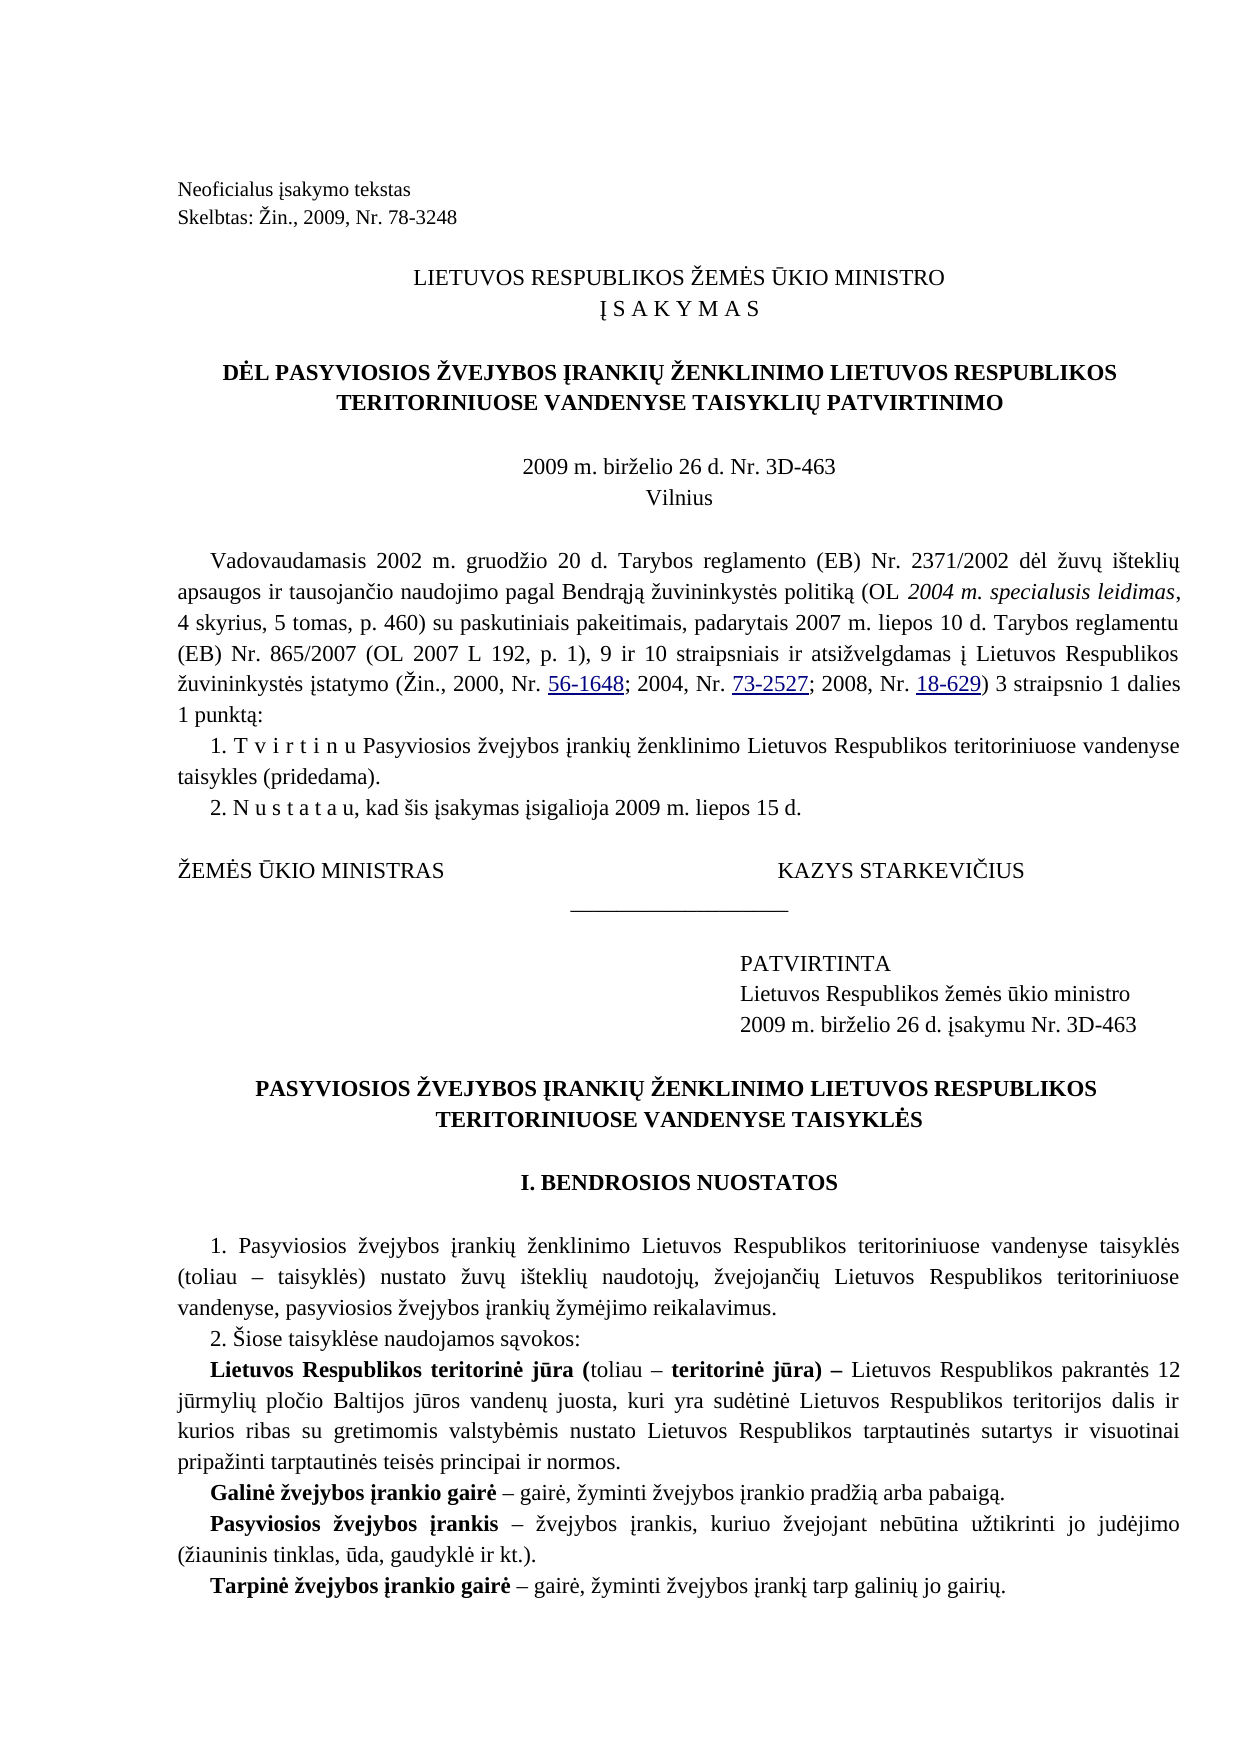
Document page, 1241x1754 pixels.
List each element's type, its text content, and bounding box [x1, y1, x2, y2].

text Neoficialus įsakymo tekstas [177, 177, 1181, 201]
text LIETUVOS RESPUBLIKOS ŽEMĖS ŪKIO MINISTRO [177, 264, 1181, 291]
text DĖL PASYVIOSIOS ŽVEJYBOS ĮRANKIŲ ŽENKLINIMO LIETUVOS RESPUBLIKOS TERITORINIUOSE VANDENYSE TAISYKLIŲ PATVIRTINIMO [158, 358, 1181, 416]
text Tarpinė žvejybos įrankio gairė – gairė, žyminti žvejybos įrankį tarp galinių jo gairių. [177, 1572, 1181, 1598]
text 1. Pasyviosios žvejybos įrankių ženklinimo Lietuvos Respublikos teritoriniuose vandenyse taisyklės (toliau – taisyklės) nustato žuvų išteklių naudotojų, žvejojančių Lietuvos Respublikos teritoriniuose vandenyse, pasyviosios žvejybos įrankių žymėjimo reikalavimus. [177, 1232, 1181, 1321]
text Žemės ūkio ministras Kazys Starkevičius [177, 857, 1181, 883]
text 2. N u s t a t a u, kad šis įsakymas įsigalioja 2009 m. liepos 15 d. [177, 794, 1181, 820]
text TERITORINIUOSE VANDENYSE TAISYKLĖS [177, 1106, 1181, 1132]
text Lietuvos Respublikos žemės ūkio ministro [740, 981, 1181, 1007]
text Galinė žvejybos įrankio gairė – gairė, žyminti žvejybos įrankio pradžią arba pabaigą. [177, 1479, 1181, 1506]
text 2009 m. birželio 26 d. Nr. 3D-463 [177, 453, 1181, 479]
text Lietuvos Respublikos teritorinė jūra (toliau – teritorinė jūra) – Lietuvos Respublikos pakrantės 12 jūrmylių pločio Baltijos jūros vandenų juosta, kuri yra sudėtinė Lietuvos Respublikos teritorijos dalis ir kurios ribas su gretimomis valstybėmis nustato Lietuvos Respublikos tarptautinės sutartys ir visuotinai pripažinti tarptautinės teisės principai ir normos. [177, 1356, 1181, 1475]
text 2009 m. birželio 26 d. įsakymu Nr. 3D-463 [740, 1011, 1181, 1038]
text PATVIRTINTA [740, 950, 1181, 976]
text 1. T v i r t i n u Pasyviosios žvejybos įrankių ženklinimo Lietuvos Respublikos teritoriniuose vandenyse taisykles (pridedama). [177, 732, 1181, 789]
text Vadovaudamasis 2002 m. gruodžio 20 d. Tarybos reglamento (EB) Nr. 2371/2002 dėl žuvų išteklių apsaugos ir tausojančio naudojimo pagal Bendrąją žuvininkystės politiką (OL 2004 m. specialusis leidimas, 4 skyrius, 5 tomas, p. 460) su paskutiniais pakeitimais, padarytais 2007 m. liepos 10 d. Tarybos reglamentu (EB) Nr. 865/2007 (OL 2007 L 192, p. 1), 9 ir 10 straipsniais ir atsižvelgdamas į Lietuvos Respublikos žuvininkystės įstatymo (Žin., 2000, Nr. 56-1648; 2004, Nr. 73-2527; 2008, Nr. 18-629) 3 straipsnio 1 dalies 1 punktą: [177, 547, 1181, 728]
text I. BENDROSIOS NUOSTATOS [177, 1169, 1181, 1195]
text ___________________ [177, 888, 1181, 914]
text Į S A K Y M A S [177, 295, 1181, 321]
text 2. Šiose taisyklėse naudojamos sąvokos: [177, 1325, 1181, 1351]
text Pasyviosios žvejybos įrankis – žvejybos įrankis, kuriuo žvejojant nebūtina užtikrinti jo judėjimo (žiauninis tinklas, ūda, gaudyklė ir kt.). [177, 1510, 1181, 1567]
text Vilnius [177, 484, 1181, 510]
text PASYVIOSIOS ŽVEJYBOS ĮRANKIŲ ŽENKLINIMO LIETUVOS RESPUBLIKOS [177, 1075, 1181, 1101]
text Skelbtas: Žin., 2009, Nr. 78-3248 [177, 205, 1181, 229]
